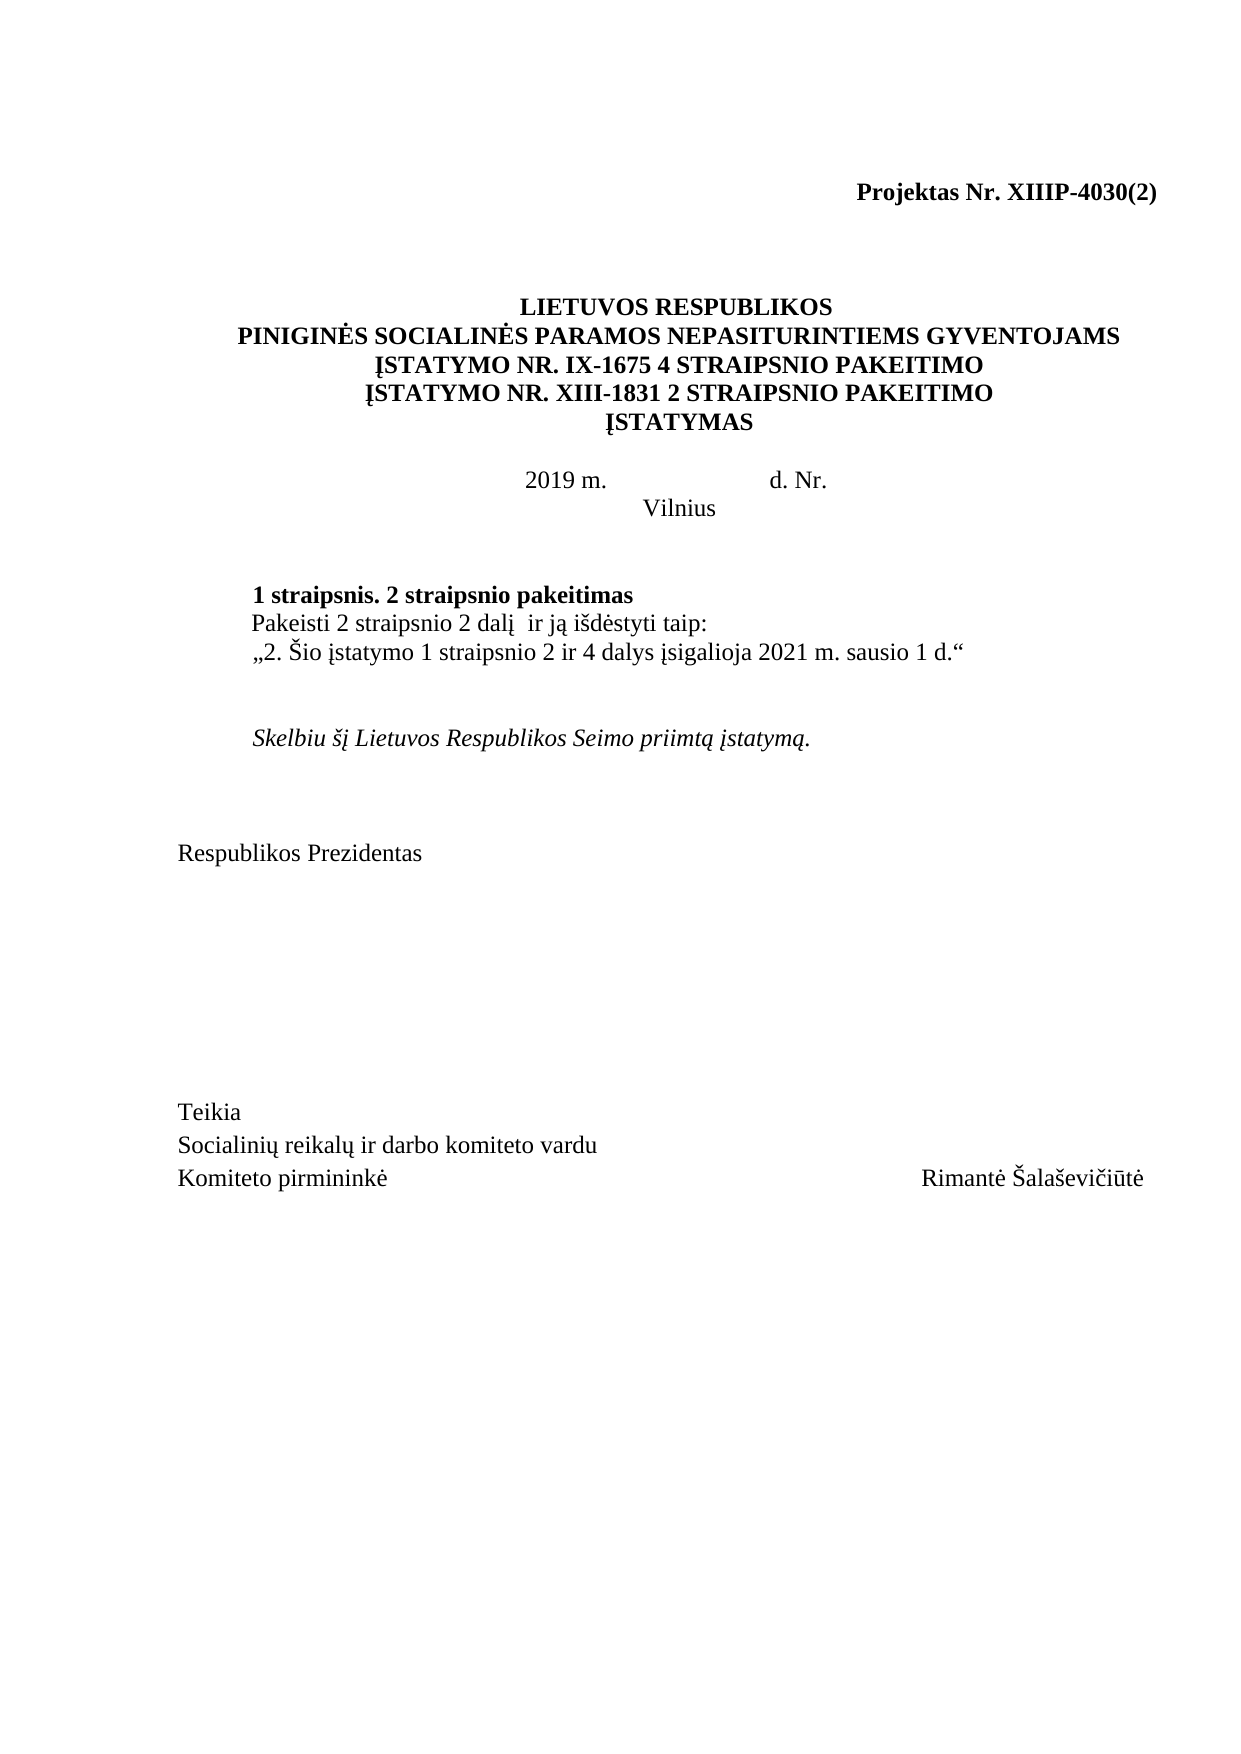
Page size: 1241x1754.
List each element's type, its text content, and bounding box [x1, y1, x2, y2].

text Projektas Nr. XIIIP-4030(2) [177, 177, 1181, 206]
text 2019 m. d. Nr. [177, 465, 1181, 493]
text ĮSTATYMO NR. XIII-1831 2 STRAIPSNIO PAKEITIMO [177, 378, 1181, 407]
text PINIGINĖS SOCIALINĖS PARAMOS NEPASITURINTIEMS GYVENTOJAMS ĮSTATYMO NR. IX-1675 4 STRAIPSNIO PAKEITIMO [177, 321, 1181, 378]
text Vilnius [177, 493, 1181, 522]
text Komiteto pirmininkė Rimantė Šalaševičiūtė [177, 1163, 1181, 1192]
text ĮSTATYMAS [177, 407, 1181, 436]
text 1 straipsnis. 2 straipsnio pakeitimas [252, 580, 1181, 608]
text Respublikos Prezidentas [177, 838, 1181, 867]
text Skelbiu šį Lietuvos Respublikos Seimo priimtą įstatymą. [177, 723, 1181, 752]
text Teikia [177, 1097, 1181, 1126]
text Pakeisti 2 straipsnio 2 dalį ir ją išdėstyti taip: [177, 608, 1181, 637]
text „2. Šio įstatymo 1 straipsnio 2 ir 4 dalys įsigalioja 2021 m. sausio 1 d.“ [252, 637, 1181, 666]
text Socialinių reikalų ir darbo komiteto vardu [177, 1130, 1181, 1159]
text LIETUVOS RESPUBLIKOS [177, 292, 1181, 321]
